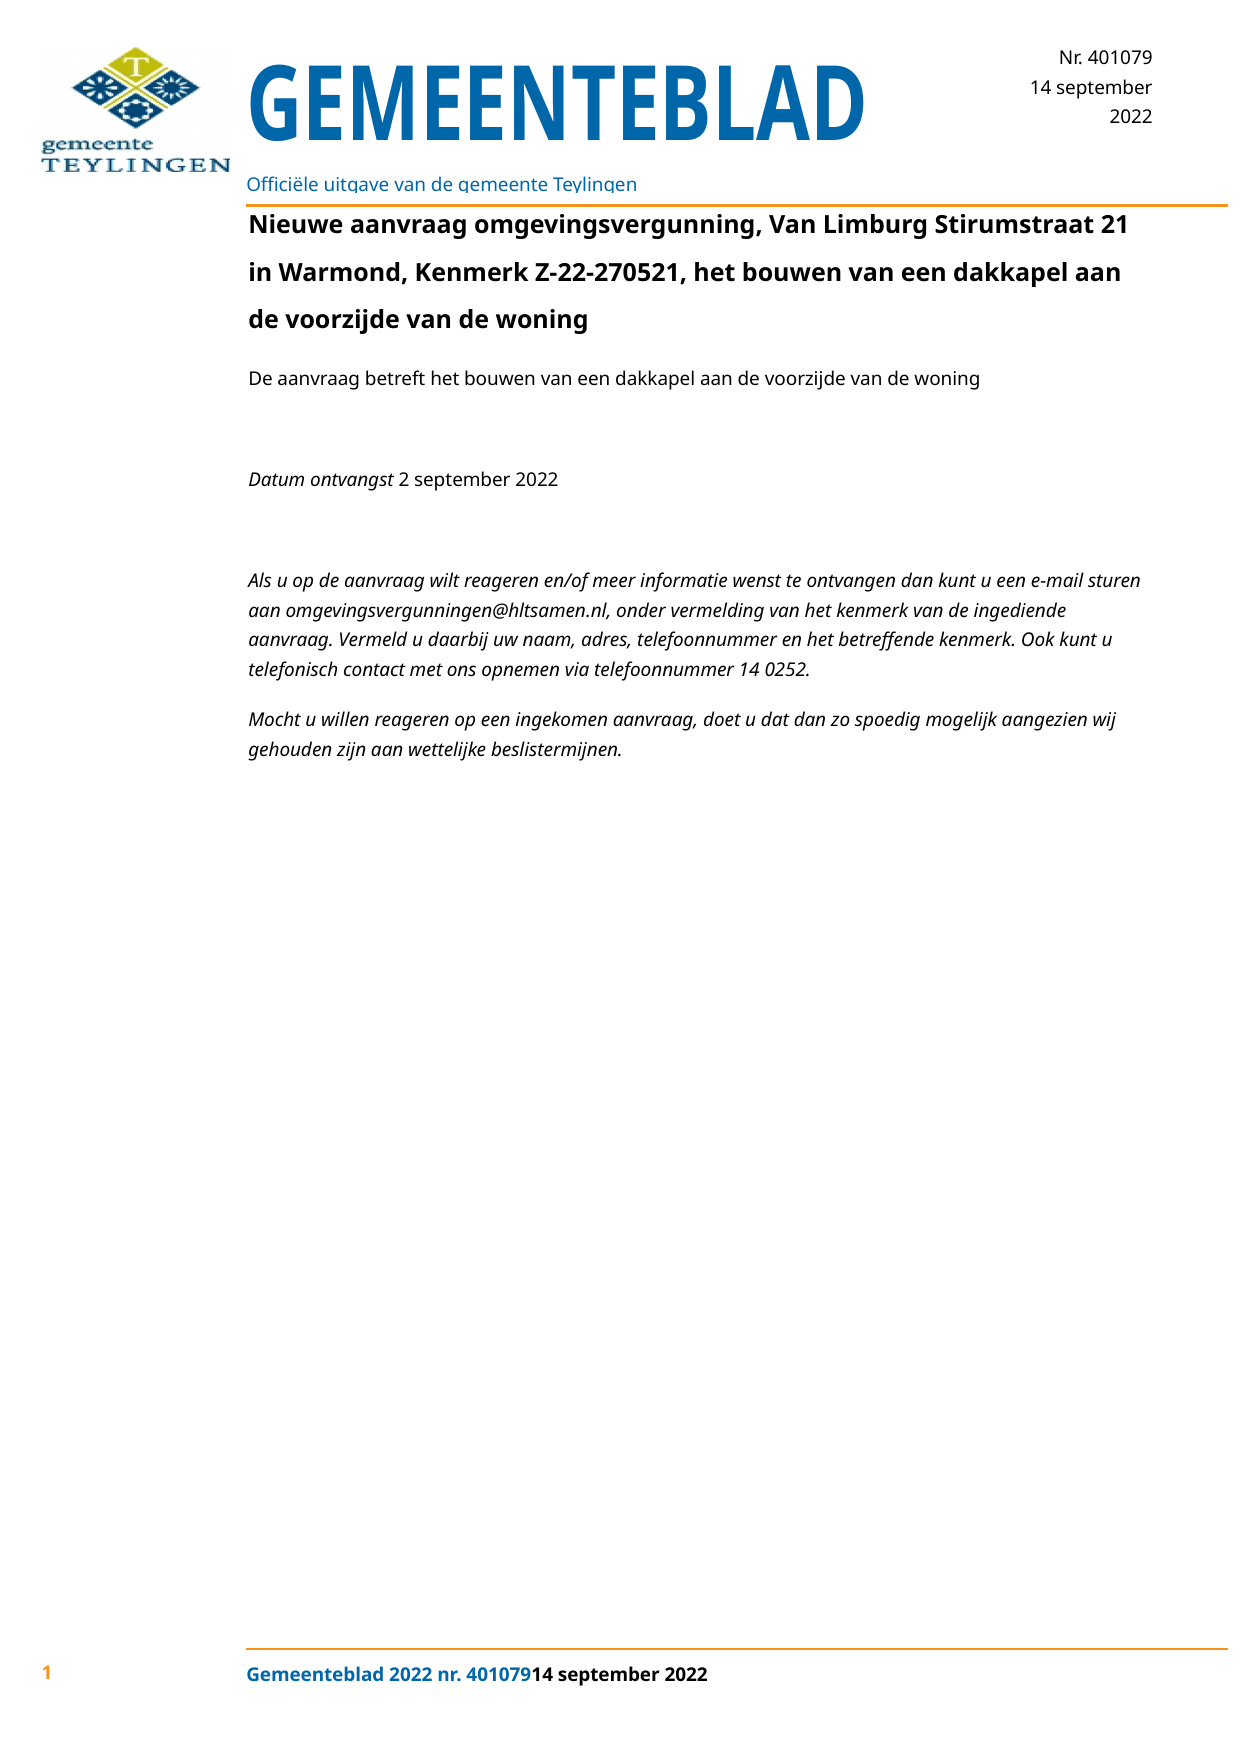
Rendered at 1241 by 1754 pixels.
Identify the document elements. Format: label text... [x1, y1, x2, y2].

text Datum ontvangst 2 september 2022 [248, 466, 1152, 492]
text Als u op de aanvraag wilt reageren en/of meer informatie wenst te ontvangen dan kunt u een e-mail sturen aan omgevingsvergunningen@hltsamen.nl, onder vermelding van het kenmerk van de ingediende aanvraag. Vermeld u daarbij uw naam, adres, telefoonnummer en het betreffende kenmerk. Ook kunt u telefonisch contact met ons opnemen via telefoonnummer 14 0252. [248, 567, 1152, 682]
text De aanvraag betreft het bouwen van een dakkapel aan de voorzijde van de woning [248, 366, 1152, 391]
picture [41, 47, 231, 172]
text Nieuwe aanvraag omgevingsvergunning, Van Limburg Stirumstraat 21 in Warmond, Kenmerk Z-22-270521, het bouwen van een dakkapel aan de voorzijde van de woning [248, 207, 1152, 336]
text Mocht u willen reageren op een ingekomen aanvraag, doet u dat dan zo spoedig mogelijk aangezien wij gehouden zijn aan wettelijke beslistermijnen. [248, 706, 1152, 762]
